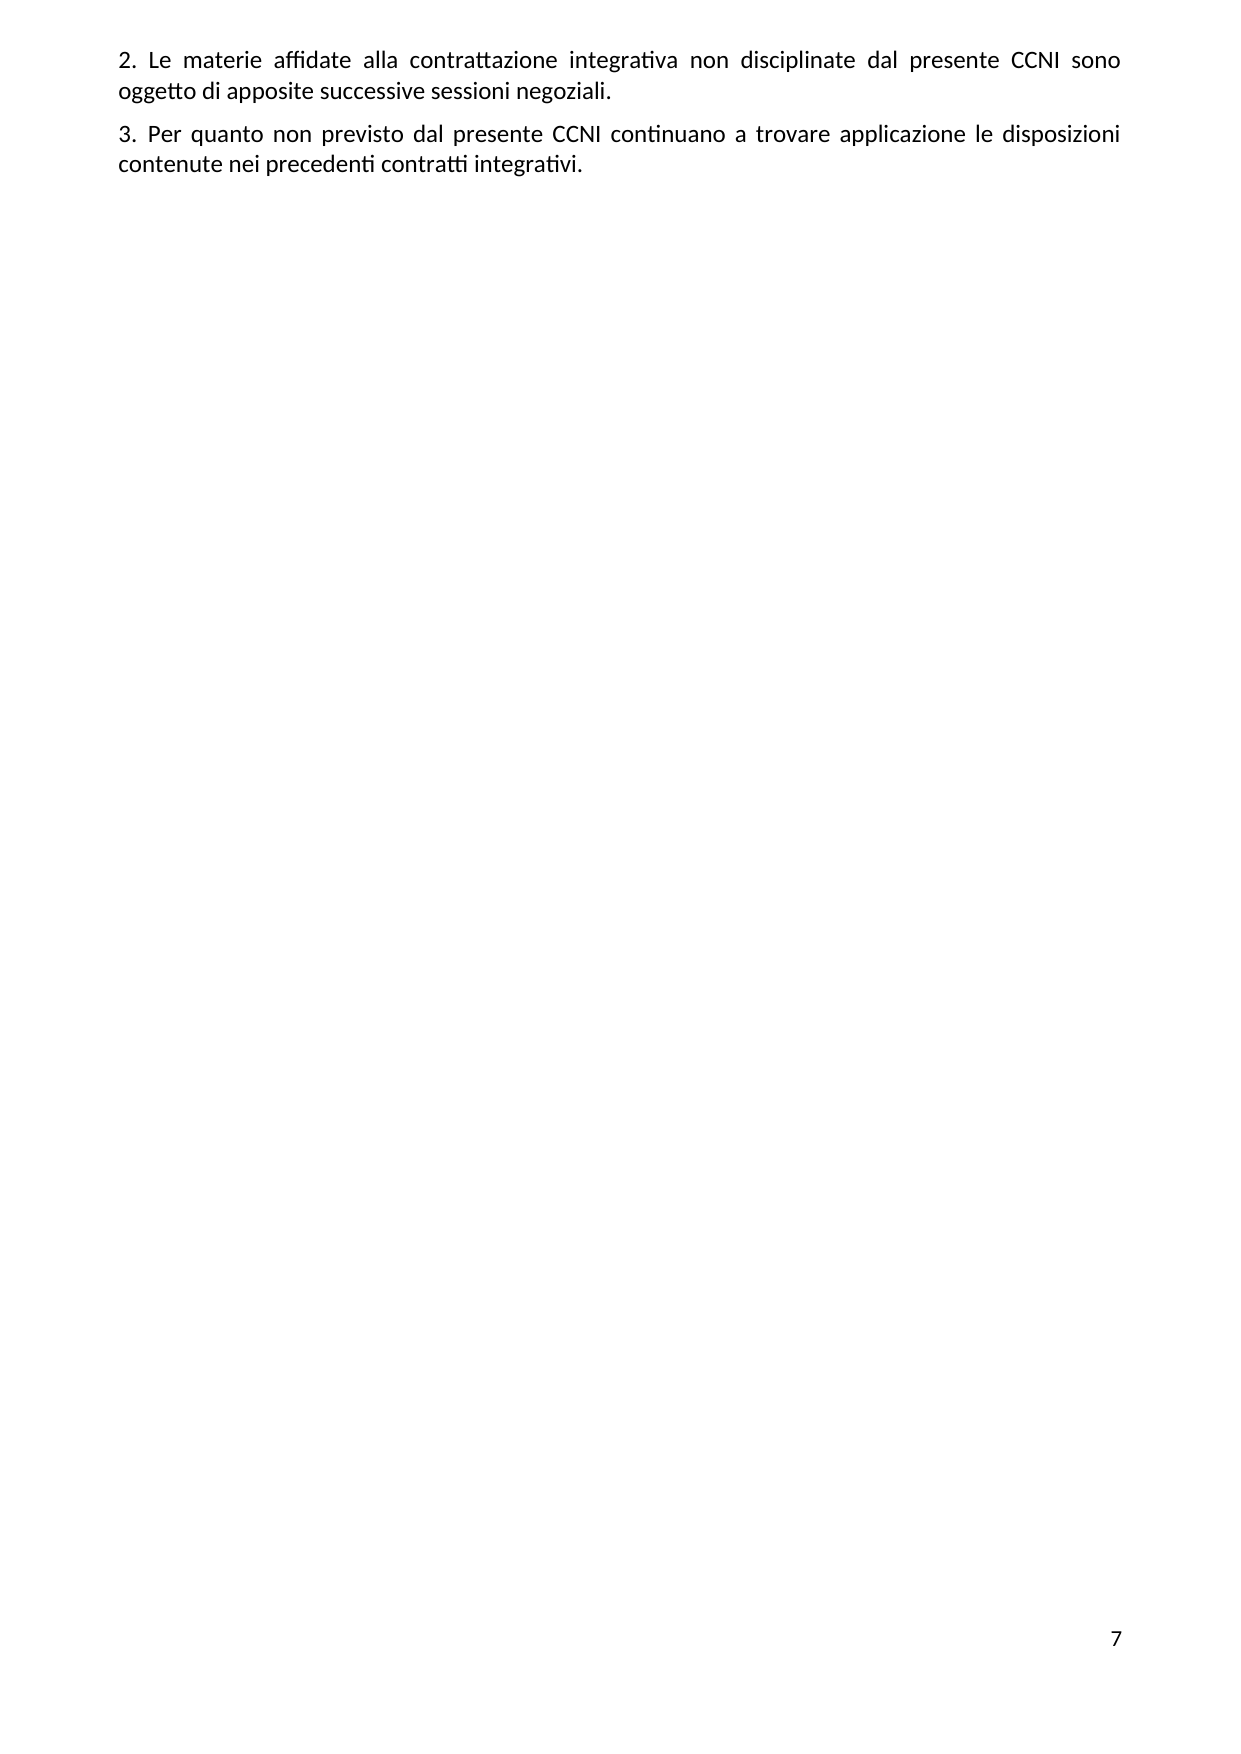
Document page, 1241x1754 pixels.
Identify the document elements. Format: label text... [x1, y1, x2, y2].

text 3. Per quanto non previsto dal presente CCNI continuano a trovare applicazione le disposizioni contenute nei precedenti contratti integrativi. [118, 118, 1122, 179]
text 2. Le materie affidate alla contrattazione integrativa non disciplinate dal presente CCNI sono oggetto di apposite successive sessioni negoziali. [118, 44, 1122, 105]
